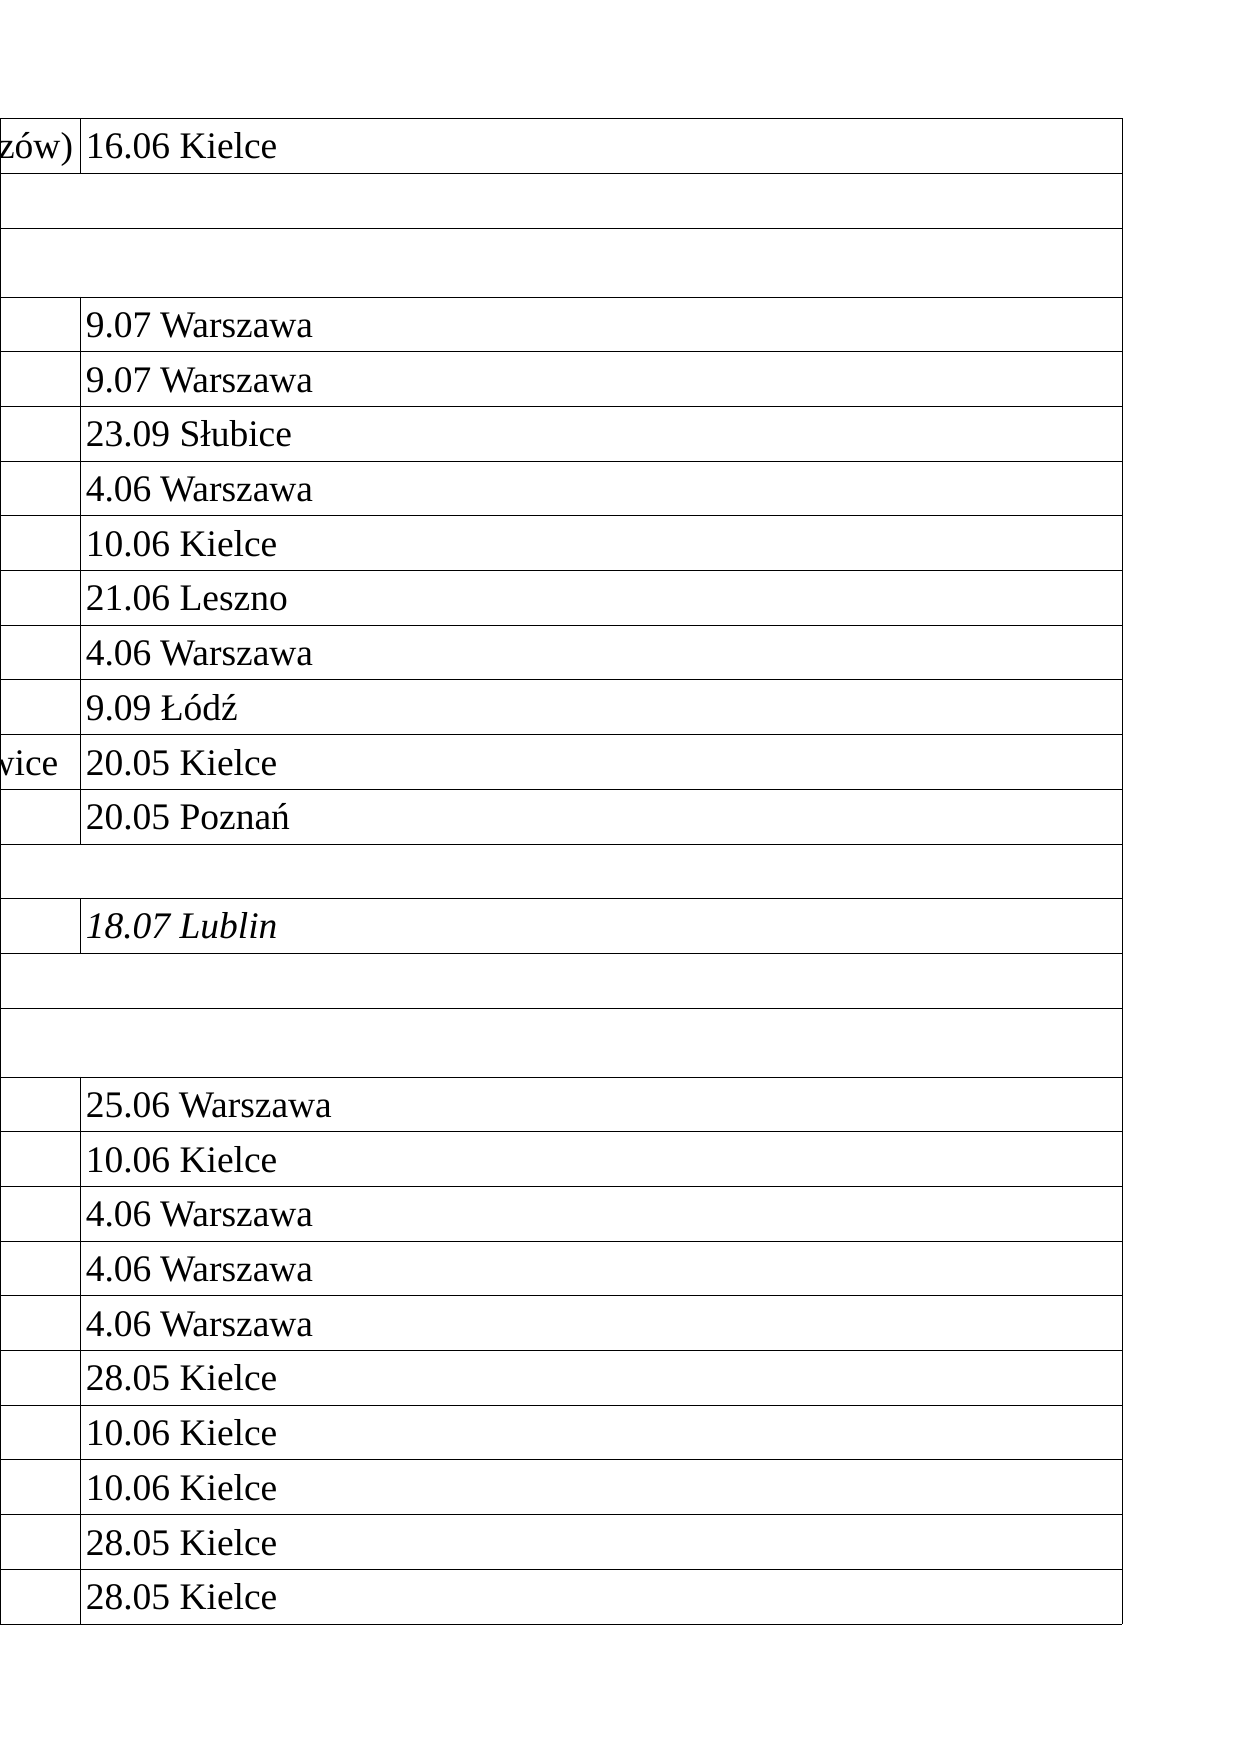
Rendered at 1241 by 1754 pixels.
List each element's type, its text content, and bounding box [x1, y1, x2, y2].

table_cell KKL Kielce [1, 1078, 80, 1131]
table_cell KKL Kielce [1, 462, 80, 515]
table_cell 4.06 Warszawa [81, 626, 1122, 679]
table_cell KKL Kielce [1, 899, 80, 953]
table_cell KKL Kielce [1, 1187, 80, 1241]
table_cell 21.06 Leszno [81, 571, 1122, 625]
table_cell [1, 954, 1122, 1007]
table_cell 28.05 Kielce [81, 1515, 1122, 1569]
table_cell KKL Kielce [1, 1460, 80, 1514]
table_cell SP Koniemłoty (gm. Staszów) [1, 119, 80, 173]
table_cell 10.06 Kielce [81, 1406, 1122, 1459]
table_cell KKL Kielce [1, 516, 80, 570]
table_cell KKL Kielce [1, 571, 80, 625]
table_cell 28.05 Kielce [81, 1570, 1122, 1623]
table_cell KKL Kielce [1, 407, 80, 461]
table_cell 10.06 Kielce [81, 1460, 1122, 1514]
table_cell 10.06 Kielce [81, 1132, 1122, 1186]
table_cell 200 m [1, 1009, 1122, 1077]
table_cell 25.06 Warszawa [81, 1078, 1122, 1131]
table_cell 20.05 Kielce [81, 735, 1122, 789]
table_cell 9.07 Warszawa [81, 298, 1122, 351]
table_cell KKL Kielce [1, 680, 80, 734]
table_cell [1, 174, 1122, 227]
table_cell 4.06 Warszawa [81, 462, 1122, 515]
table_cell 4.06 Warszawa [81, 1187, 1122, 1241]
table_cell 9.09 Łódź [81, 680, 1122, 734]
table_cell 4.06 Warszawa [81, 1242, 1122, 1295]
table_cell KKL Kielce [1, 1351, 80, 1405]
table_cell KKL Kielce [1, 1406, 80, 1459]
table_cell 20.05 Poznań [81, 790, 1122, 843]
table_cell 23.09 Słubice [81, 407, 1122, 461]
table_cell KKL Kielce [1, 1296, 80, 1350]
table_cell KKL Kielce [1, 1570, 80, 1623]
table_cell 9.07 Warszawa [81, 352, 1122, 406]
table_cell Nadir Jędrzejów [1, 1515, 80, 1569]
table_cell KKL Kielce [1, 298, 80, 351]
table_cell 100 m [1, 229, 1122, 297]
table_cell KKL Kielce [1, 352, 80, 406]
table_cell 4.06 Warszawa [81, 1296, 1122, 1350]
table_cell 18.07 Lublin [81, 899, 1122, 953]
table_cell KKL Kielce [1, 1242, 80, 1295]
table_cell Czwórka Ostrowiec Św. [1, 1132, 80, 1186]
table_cell wynik uzyskany z wiatrem [1, 845, 1122, 898]
table_cell 10.06 Kielce [81, 516, 1122, 570]
table_cell 28.05 Kielce [81, 1351, 1122, 1405]
table_cell KKL Kielce [1, 790, 80, 843]
table_cell KKL Kielce [1, 626, 80, 679]
table_cell Juventa-Cerrad Starachowice [1, 735, 80, 789]
table_cell 16.06 Kielce [81, 119, 1122, 173]
